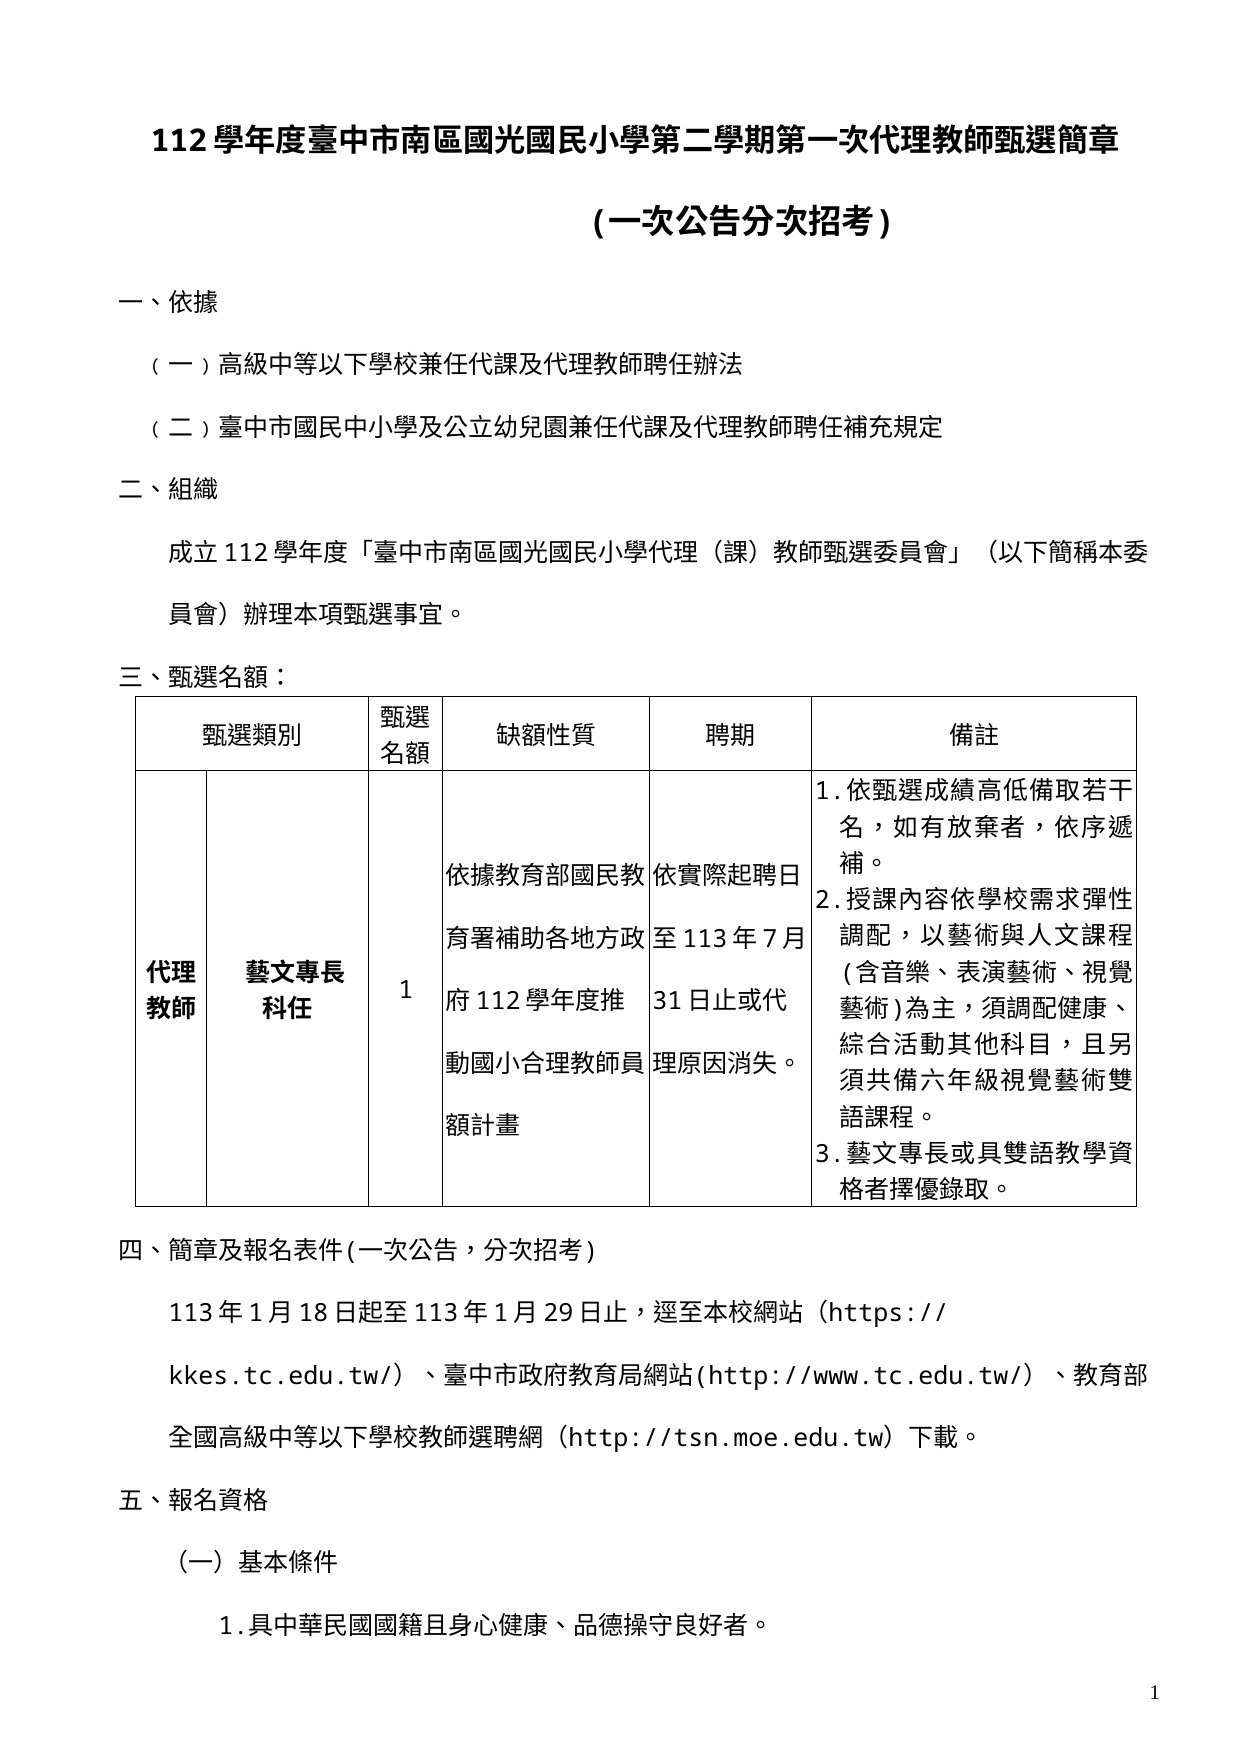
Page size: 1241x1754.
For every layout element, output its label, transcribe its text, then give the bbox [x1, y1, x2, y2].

text 成立112學年度「臺中市南區國光國民小學代理（課）教師甄選委員會」（以下簡稱本委員會）辦理本項甄選事宜。 [168, 509, 1152, 634]
table_header 備註 [812, 697, 1136, 770]
table_cell 代理 教師 [136, 771, 206, 1206]
table_header 甄選類別 [136, 697, 368, 770]
text 三、甄選名額： [118, 634, 1152, 696]
table_cell 依據教育部國民教育署補助各地方政府112學年度推動國小合理教師員額計畫 [443, 771, 649, 1206]
text 四、簡章及報名表件(一次公告，分次招考) [118, 1207, 1152, 1269]
table_header 聘期 [650, 697, 811, 770]
table_cell 依實際起聘日至113年7月31日止或代理原因消失。 [650, 771, 811, 1206]
text 一、依據 [118, 259, 1152, 321]
text ﹙二﹚臺中市國民中小學及公立幼兒園兼任代課及代理教師聘任補充規定 [143, 384, 1152, 446]
text 113年1月18日起至113年1月29日止，逕至本校網站（https://kkes.tc.edu.tw/）、臺中市政府教育局網站(http://www.tc.edu.tw/）、教育部全國高級中等以下學校教師選聘網（http://tsn.moe.edu.tw）下載。 [168, 1269, 1167, 1457]
table_header 甄選 名額 [369, 697, 442, 770]
text 1.具中華民國國籍且身心健康、品德操守良好者。 [168, 1582, 1152, 1644]
text 112學年度臺中市南區國光國民小學第二學期第一次代理教師甄選簡章 [118, 96, 1152, 159]
text (一次公告分次招考) [118, 177, 1152, 240]
text 五、報名資格 [118, 1457, 1152, 1519]
table_cell 藝文專長 科任 [207, 771, 368, 1206]
table_cell 1.依甄選成績高低備取若干名，如有放棄者，依序遞補。 2.授課內容依學校需求彈性調配，以藝術與人文課程(含音樂、表演藝術、視覺藝術)為主，須調配健康、綜合活動其他科目，且另須共備六年級視覺藝術雙語課程。 3.藝文專長或具雙語教學資格者擇優錄取。 [812, 771, 1136, 1206]
text （一）基本條件 [118, 1519, 1152, 1582]
text 二、組織 [118, 446, 1152, 509]
table_cell 1 [369, 771, 442, 1206]
text ﹙一﹚高級中等以下學校兼任代課及代理教師聘任辦法 [143, 321, 1152, 384]
table_header 缺額性質 [443, 697, 649, 770]
